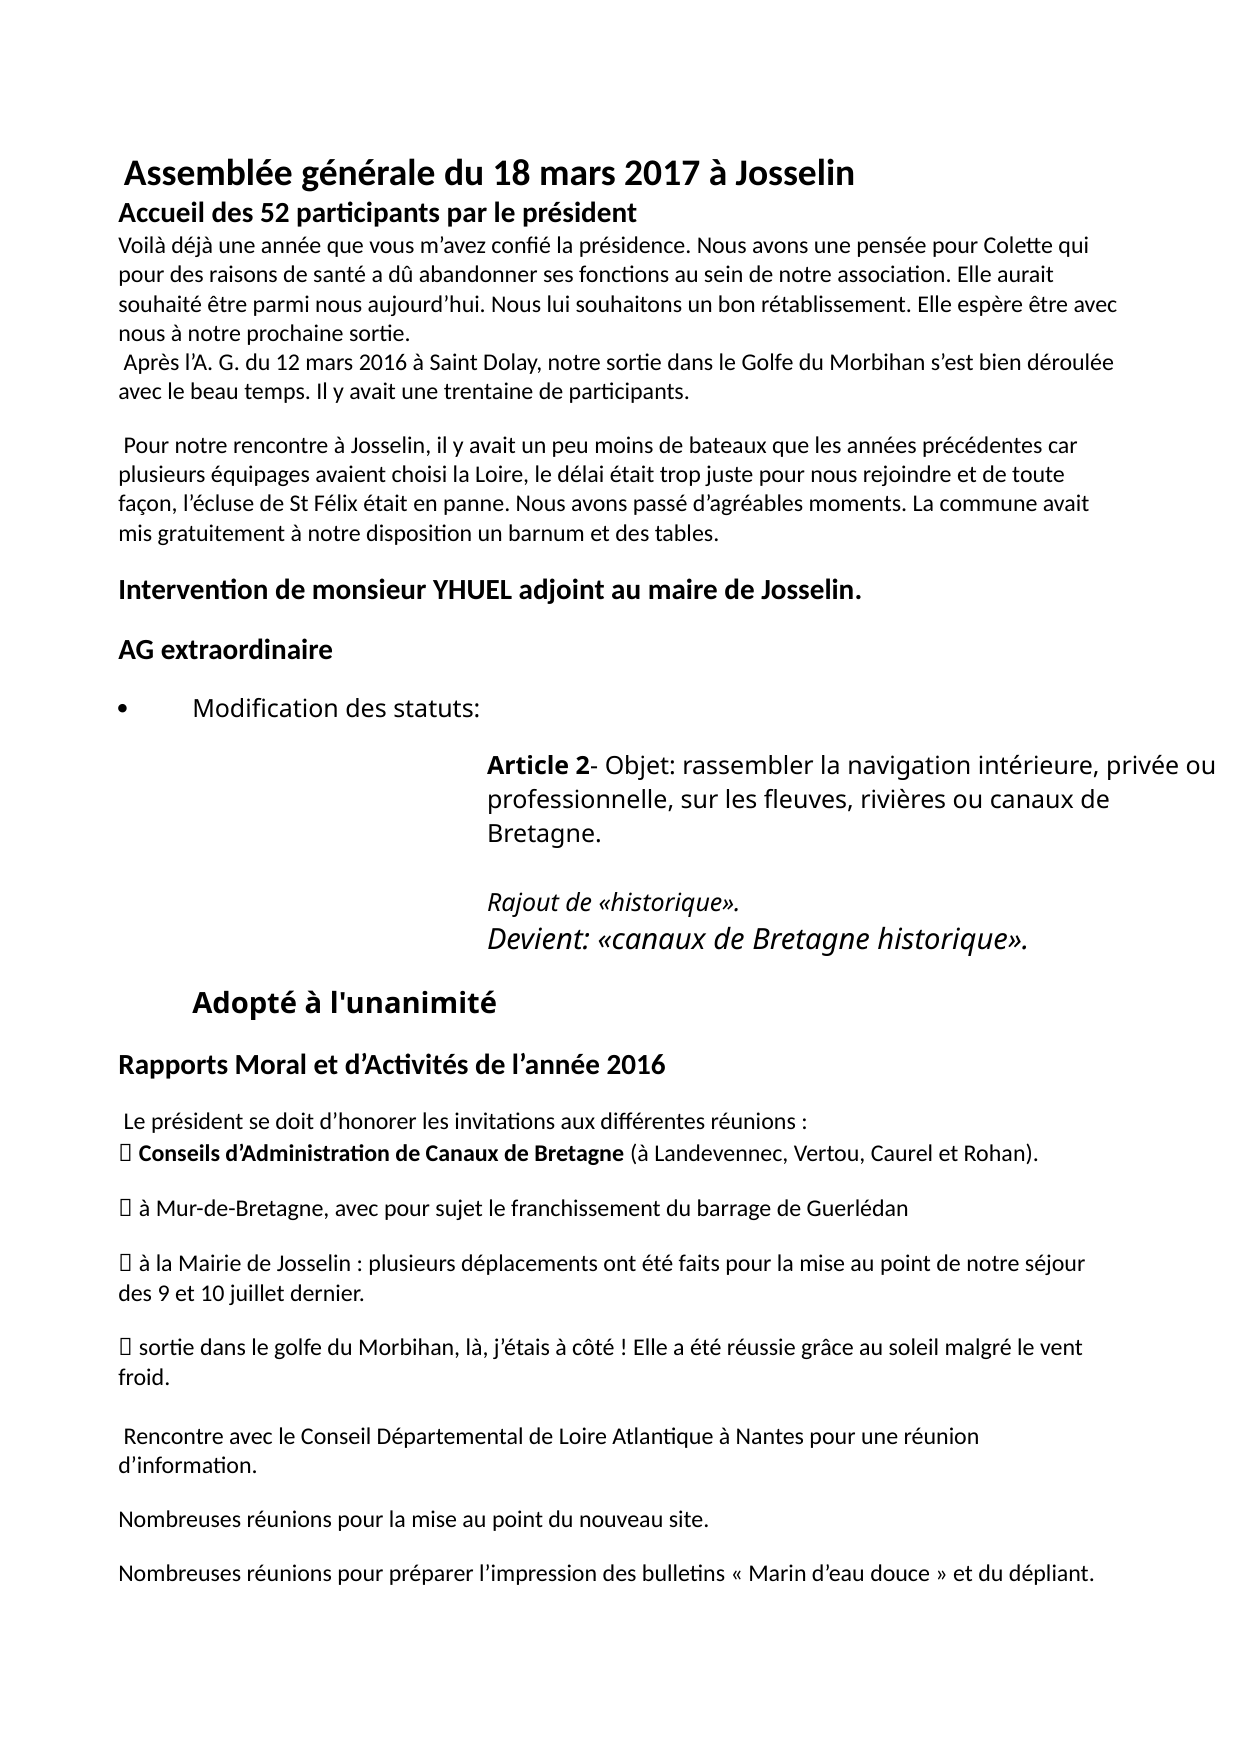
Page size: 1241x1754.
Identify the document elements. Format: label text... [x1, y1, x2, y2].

text Nombreuses réunions pour la mise au point du nouveau site. [118, 1504, 1122, 1533]
text Rajout de «historique». [451, 884, 1229, 918]
text  sortie dans le golfe du Morbihan, là, j’étais à côté ! Elle a été réussie grâce au soleil malgré le vent froid. [118, 1330, 1122, 1392]
list Modification des statuts: [118, 691, 1229, 725]
text Article 2- Objet: rassembler la navigation intérieure, privée ou professionnelle, sur les fleuves, rivières ou canaux de Bretagne. [487, 748, 1229, 850]
text Assemblée générale du 18 mars 2017 à Josselin [118, 149, 1122, 194]
text  à la Mairie de Josselin : plusieurs déplacements ont été faits pour la mise au point de notre séjour des 9 et 10 juillet dernier. [118, 1246, 1122, 1307]
text Après l’A. G. du 12 mars 2016 à Saint Dolay, notre sortie dans le Golfe du Morbihan s’est bien déroulée avec le beau temps. Il y avait une trentaine de participants. [118, 347, 1122, 406]
text Accueil des 52 participants par le président [118, 194, 1122, 230]
text Pour notre rencontre à Josselin, il y avait un peu moins de bateaux que les années précédentes car plusieurs équipages avaient choisi la Loire, le délai était trop juste pour nous rejoindre et de toute façon, l’écluse de St Félix était en panne. Nous avons passé d’agréables moments. La commune avait mis gratuitement à notre disposition un barnum et des tables. [118, 430, 1122, 547]
text Devient: «canaux de Bretagne historique». [451, 918, 1229, 958]
text  à Mur-de-Bretagne, avec pour sujet le franchissement du barrage de Guerlédan [118, 1190, 1122, 1223]
text Le président se doit d’honorer les invitations aux différentes réunions : [118, 1106, 1122, 1135]
text Rapports Moral et d’Activités de l’année 2016 [118, 1046, 1122, 1082]
text AG extraordinaire [118, 631, 1122, 667]
text  Conseils d’Administration de Canaux de Bretagne (à Landevennec, Vertou, Caurel et Rohan). [118, 1135, 1122, 1168]
text Intervention de monsieur YHUEL adjoint au maire de Josselin. [118, 571, 1122, 607]
text Voilà déjà une année que vous m’avez confié la présidence. Nous avons une pensée pour Colette qui pour des raisons de santé a dû abandonner ses fonctions au sein de notre association. Elle aurait souhaité être parmi nous aujourd’hui. Nous lui souhaitons un bon rétablissement. Elle espère être avec nous à notre prochaine sortie. [118, 230, 1122, 347]
text Rencontre avec le Conseil Départemental de Loire Atlantique à Nantes pour une réunion d’information. [118, 1421, 1122, 1479]
text Nombreuses réunions pour préparer l’impression des bulletins « Marin d’eau douce » et du dépliant. [118, 1558, 1122, 1587]
text Adopté à l'unanimité [118, 982, 1229, 1022]
